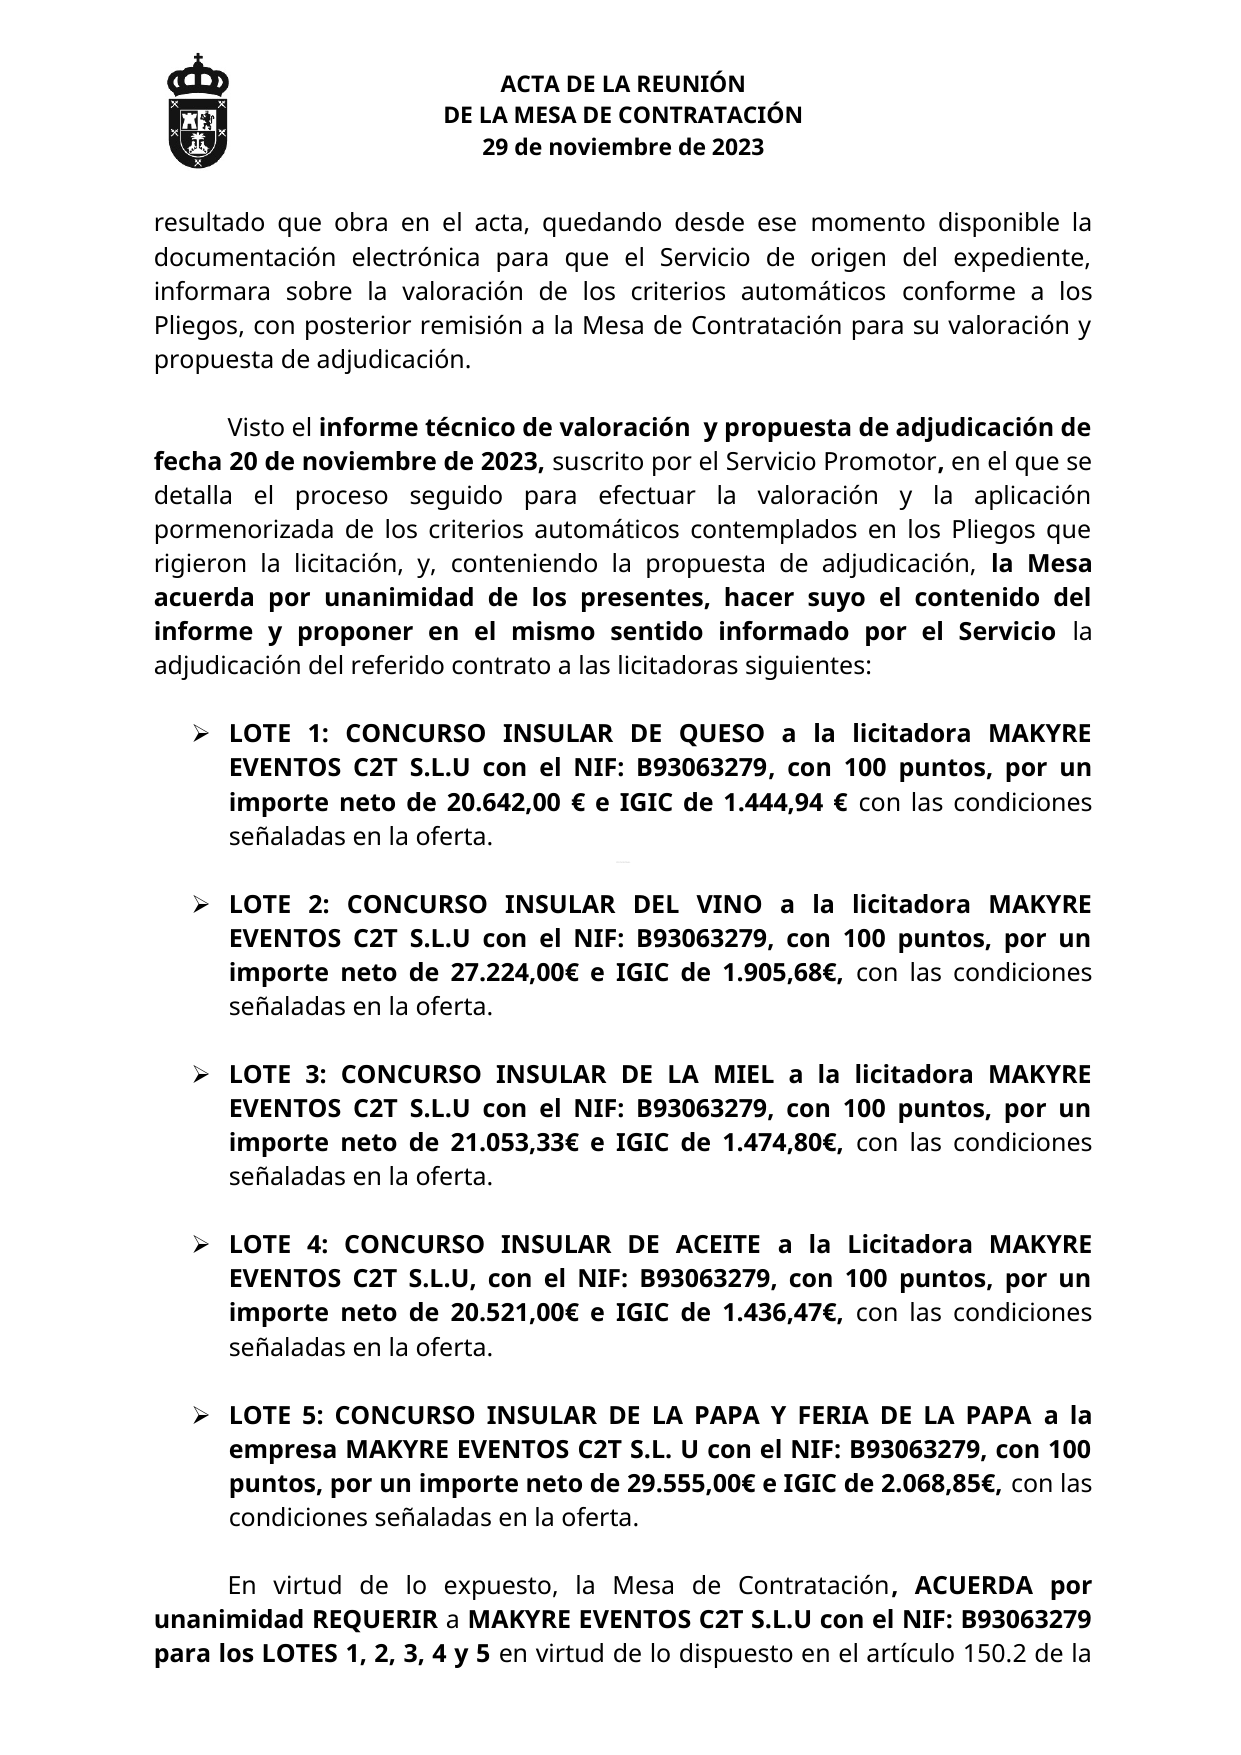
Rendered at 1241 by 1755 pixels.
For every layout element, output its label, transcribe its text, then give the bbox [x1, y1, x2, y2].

text En virtud de lo expuesto, la Mesa de Contratación, ACUERDA por unanimidad REQUERIR a MAKYRE EVENTOS C2T S.L.U con el NIF: B93063279 para los LOTES 1, 2, 3, 4 y 5 en virtud de lo dispuesto en el artículo 150.2 de la [153, 1568, 1093, 1670]
list LOTE 1: CONCURSO INSULAR DE QUESO a la licitadora MAKYRE EVENTOS C2T S.L.U con el NIF: B93063279, con 100 puntos, por un importe neto de 20.642,00 € e IGIC de 1.444,94 € con las condiciones señaladas en la oferta. [191, 716, 1093, 852]
list LOTE 3: CONCURSO INSULAR DE LA MIEL a la licitadora MAKYRE EVENTOS C2T S.L.U con el NIF: B93063279, con 100 puntos, por un importe neto de 21.053,33€ e IGIC de 1.474,80€, con las condiciones señaladas en la oferta. [191, 1057, 1093, 1193]
text Visto el informe técnico de valoración y propuesta de adjudicación de fecha 20 de noviembre de 2023, suscrito por el Servicio Promotor, en el que se detalla el proceso seguido para efectuar la valoración y la aplicación pormenorizada de los criterios automáticos contemplados en los Pliegos que rigieron la licitación, y, conteniendo la propuesta de adjudicación, la Mesa acuerda por unanimidad de los presentes, hacer suyo el contenido del informe y proponer en el mismo sentido informado por el Servicio la adjudicación del referido contrato a las licitadoras siguientes: [153, 409, 1093, 682]
text resultado que obra en el acta, quedando desde ese momento disponible la documentación electrónica para que el Servicio de origen del expediente, informara sobre la valoración de los criterios automáticos conforme a los Pliegos, con posterior remisión a la Mesa de Contratación para su valoración y propuesta de adjudicación. [153, 205, 1093, 375]
list LOTE 4: CONCURSO INSULAR DE ACEITE a la Licitadora MAKYRE EVENTOS C2T S.L.U, con el NIF: B93063279, con 100 puntos, por un importe neto de 20.521,00€ e IGIC de 1.436,47€, con las condiciones señaladas en la oferta. [191, 1227, 1093, 1363]
list LOTE 5: CONCURSO INSULAR DE LA PAPA Y FERIA DE LA PAPA a la empresa MAKYRE EVENTOS C2T S.L. U con el NIF: B93063279, con 100 puntos, por un importe neto de 29.555,00€ e IGIC de 2.068,85€, con las condiciones señaladas en la oferta. [191, 1397, 1093, 1533]
